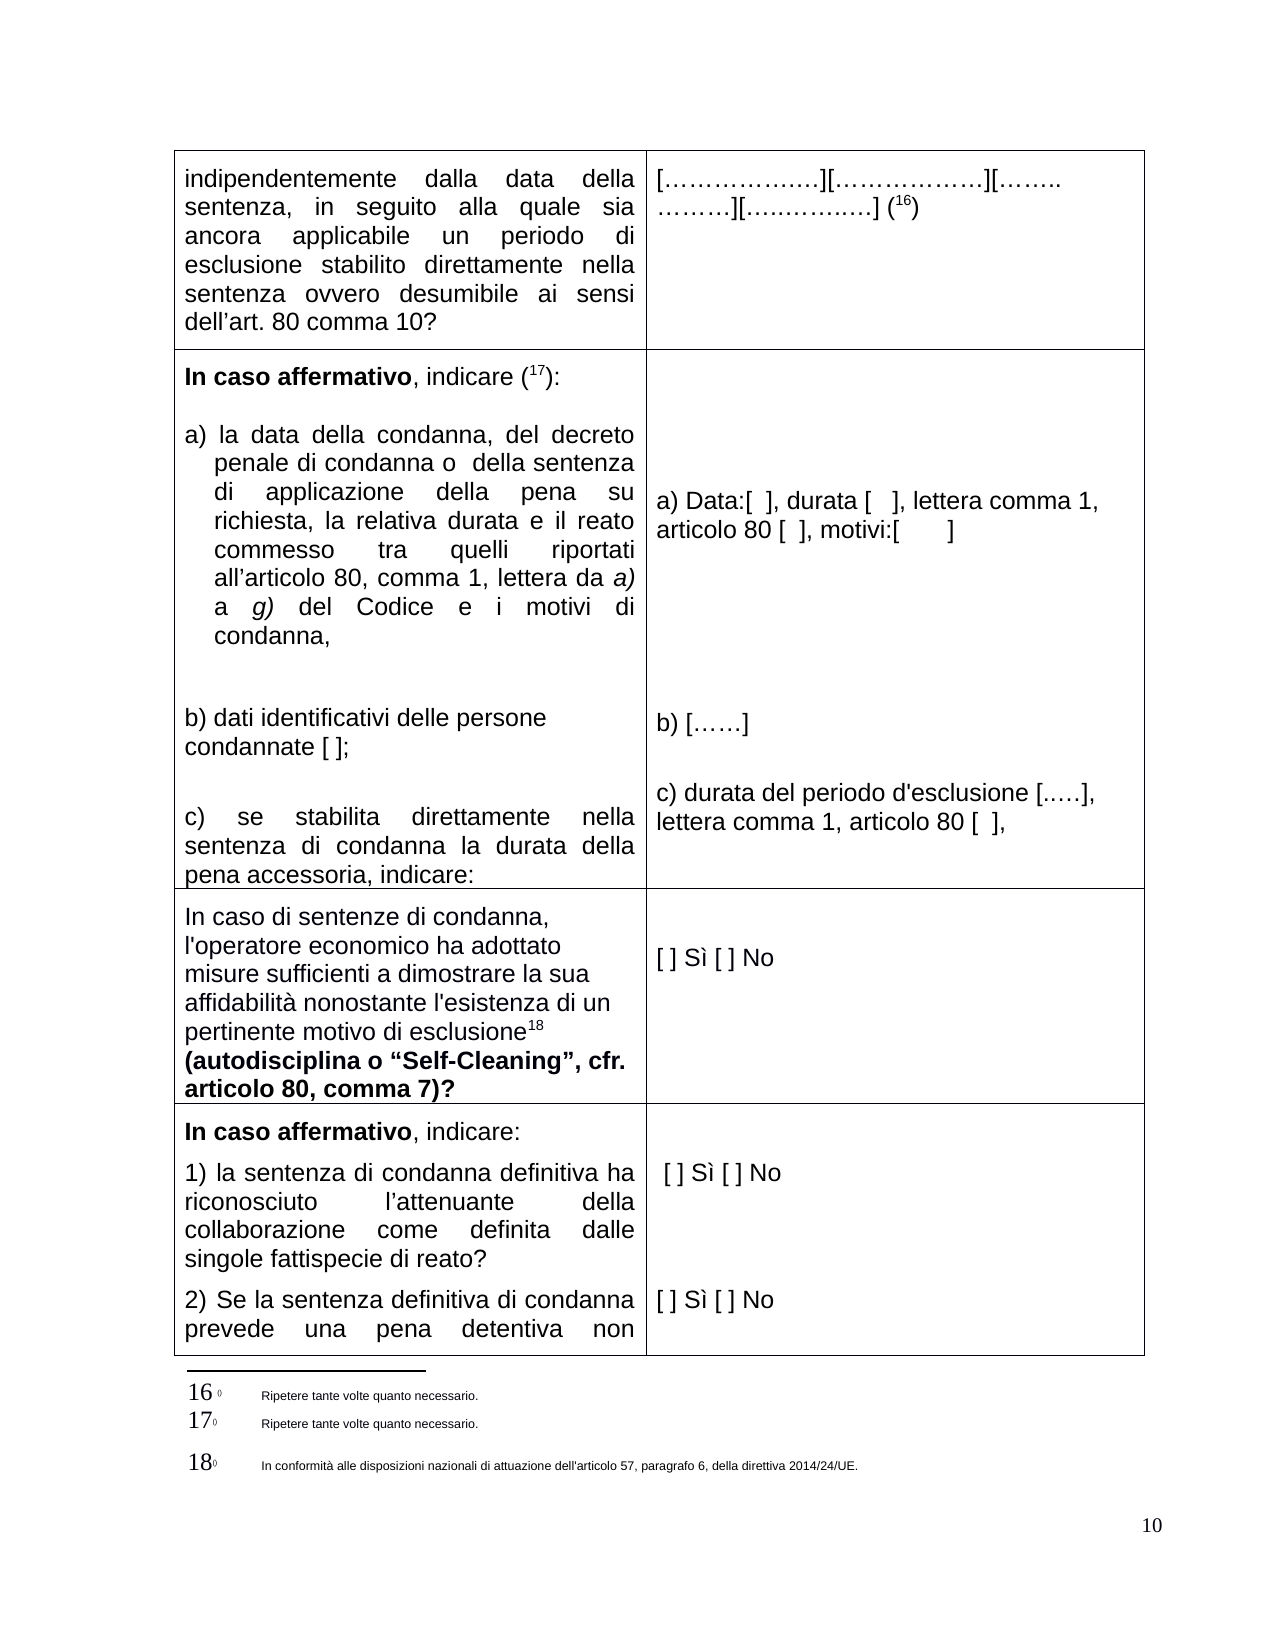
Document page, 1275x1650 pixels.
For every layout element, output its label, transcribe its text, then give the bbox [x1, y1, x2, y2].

table_cell In caso di sentenze di condanna, l'operatore economico ha adottato misure sufficienti a dimostrare la sua affidabilità nonostante l'esistenza di un pertinente motivo di esclusione (autodisciplina o “Self-Cleaning”, cfr. articolo 80, comma 7)? [175, 889, 646, 1103]
table_cell [ ] Sì [ ] No [647, 889, 1144, 1103]
table_cell In caso affermativo, indicare: 1) la sentenza di condanna definitiva ha riconosciuto l’attenuante della collaborazione come definita dalle singole fattispecie di reato? 2) Se la sentenza definitiva di condanna prevede una pena detentiva non [175, 1104, 646, 1355]
table_cell In caso affermativo, indicare (): a) la data della condanna, del decreto penale di condanna o della sentenza di applicazione della pena su richiesta, la relativa durata e il reato commesso tra quelli riportati all’articolo 80, comma 1, lettera da a) a g) del Codice e i motivi di condanna, b) dati identificativi delle persone condannate [ ]; c) se stabilita direttamente nella sentenza di condanna la durata della pena accessoria, indicare: [175, 350, 646, 888]
table_cell […………….…][………………][……..………][…..……..…] () [647, 151, 1144, 348]
table_cell a) Data:[ ], durata [ ], lettera comma 1, articolo 80 [ ], motivi:[ ] b) [……] c) durata del periodo d'esclusione [..…], lettera comma 1, articolo 80 [ ], [647, 350, 1144, 888]
table_cell [ ] Sì [ ] No [ ] Sì [ ] No [647, 1104, 1144, 1355]
table_cell indipendentemente dalla data della sentenza, in seguito alla quale sia ancora applicabile un periodo di esclusione stabilito direttamente nella sentenza ovvero desumibile ai sensi dell’art. 80 comma 10? [175, 151, 646, 348]
